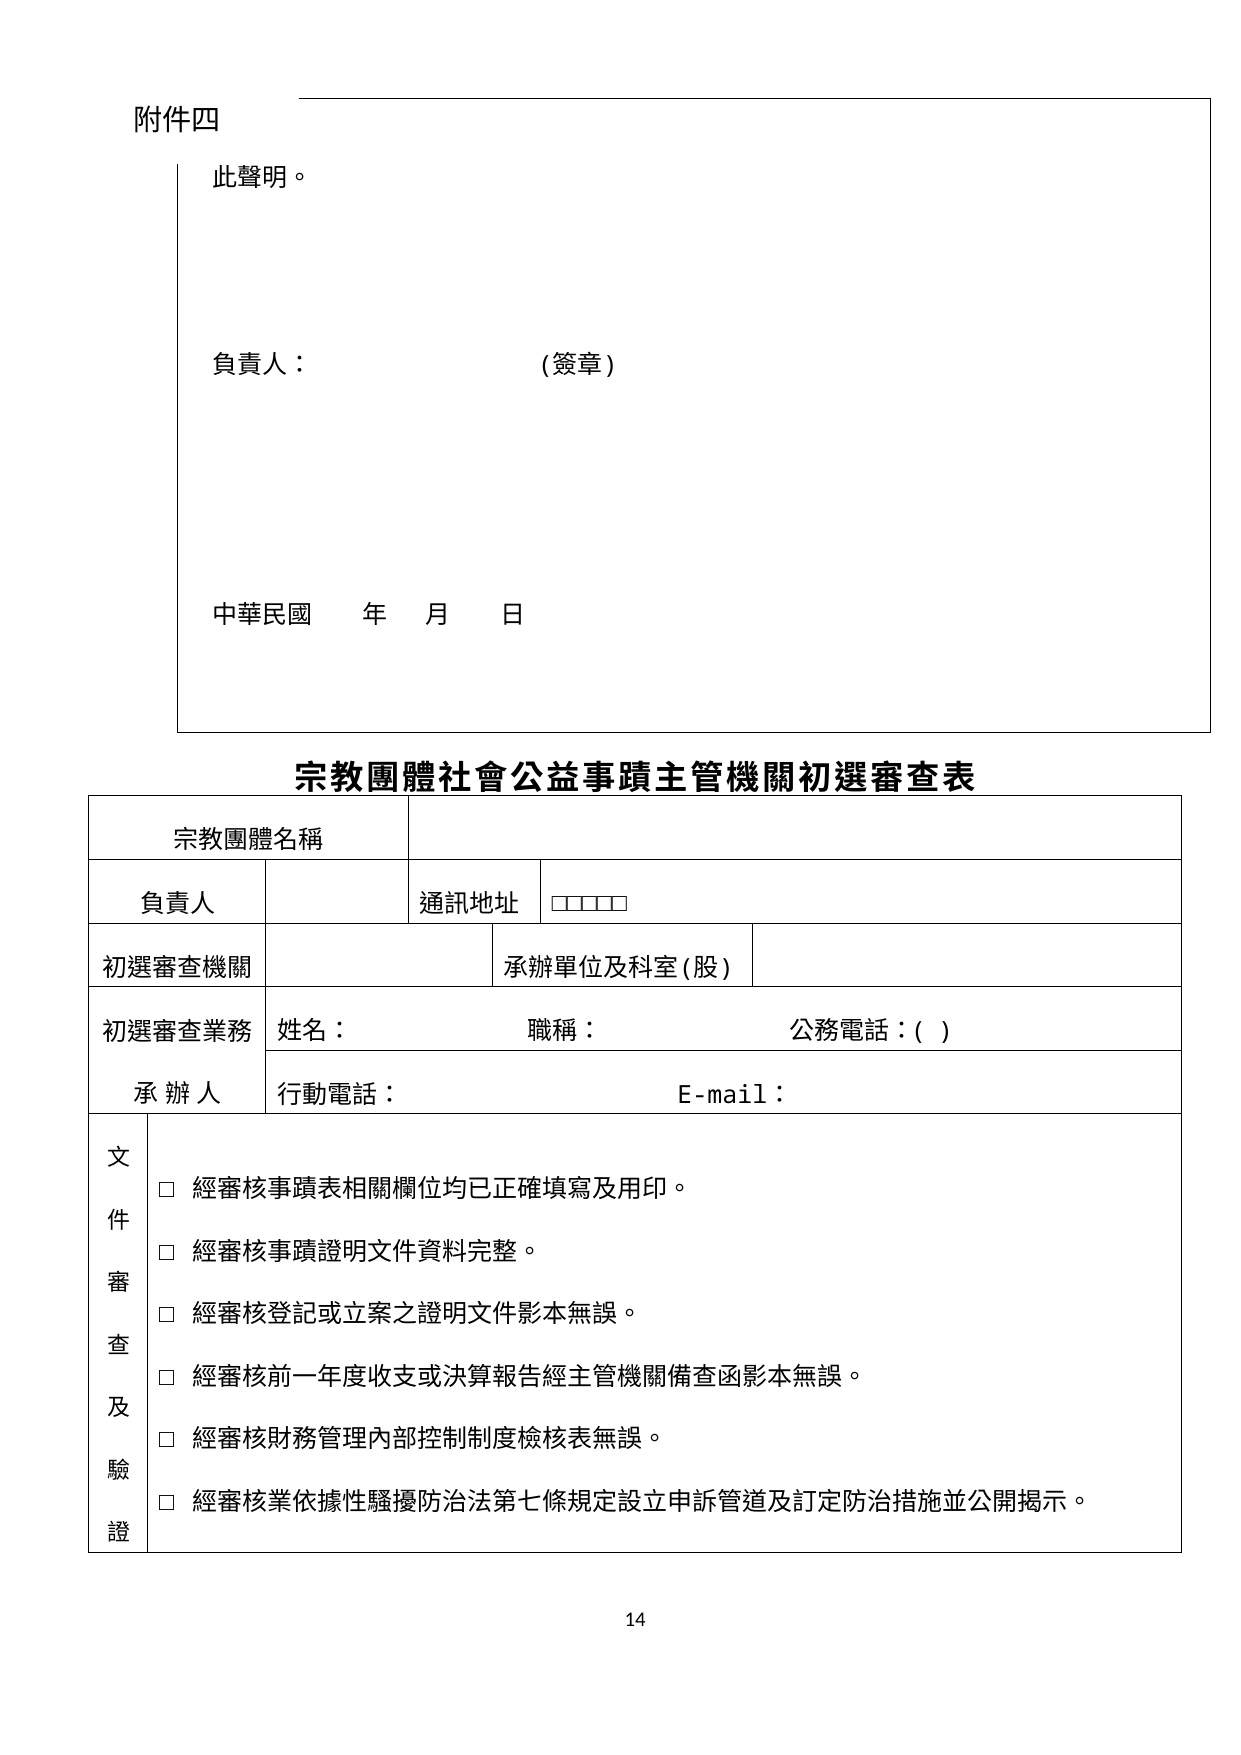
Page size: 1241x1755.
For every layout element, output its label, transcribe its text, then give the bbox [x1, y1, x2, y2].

table_header 宗教團體財務管理內部控制制度檢核表 宗教團體名稱： 本團體民國○○年度之財務管理內部控制制度，經自行檢核符合下列六項內部控制基本原則： 建立財務管理控制環境︰本團體從負責人到一般行政人員，均已一體納入財務管理內部控制制度適用範圍，明瞭並遵守本團體內部控制制度之相關規定。 財務管理權責分明︰本團體之財務管理標準作業程序中，各環節事務之定義、分工及責任歸屬明確，專責人員及其代理人員均清楚其權責範圍。 在硬體設施落實財務控管︰本團體之現金、存摺、財務印鑑、各種票據、空白支票、有價證券及貴重物品，均已獲得妥善之存放及保全，且印鑑應與空白支票、存摺分開保管。另存放財務資料之電腦主機均有保安措施，並定期設定強度適當之密碼。 雙人以上盤點現金資產︰本團體定期盤點現金、應收票據、有價證券、各項動產及固定資產，並落實兩個人以上同時盤點實體現金。 確實核對銀行對帳單︰本團體按時透過銀行存款對帳單，逐筆核對是否與本團體內部控帳有所差異，並就相關差異釐清發生原因並進行適當處置。 定期檢討內控制度有效性︰本團體每年均定期檢討內部財務管理控制制度在設計及執行面向之有效性，並針對制度缺失進行改善工作。 本團體就以上財務管理內部控制制度原則之檢核結果，絕無虛偽、隱匿之情事，併此聲明。 負責人： (簽章) 中華民國 年 月 日 [178, 99, 1210, 732]
table_cell 姓名： 職稱： 公務電話：( ) [266, 987, 1181, 1049]
text [88, 89, 299, 164]
table_cell 通訊地址 [409, 860, 540, 922]
table_cell [753, 924, 1181, 986]
table_cell 初選審查業務 承辦人 [89, 987, 265, 1113]
text 宗教團體社會公益事蹟主管機關初選審查表 [177, 733, 1093, 795]
table_cell [266, 924, 492, 986]
text 附件四 [103, 96, 284, 138]
table_cell 負責人 [89, 860, 265, 922]
table_cell □□□□□ [541, 860, 1181, 922]
table_cell 文件審查及驗證 [89, 1114, 147, 1552]
table_cell 初選審查機關 [89, 924, 265, 986]
table_cell 經審核事蹟表相關欄位均已正確填寫及用印。 經審核事蹟證明文件資料完整。 經審核登記或立案之證明文件影本無誤。 經審核前一年度收支或決算報告經主管機關備查函影本無誤。 經審核財務管理內部控制制度檢核表無誤。 經審核業依據性騷擾防治法第七條規定設立申訴管道及訂定防治措施並公開揭示。 [148, 1114, 1181, 1552]
table_cell 行動電話： E-mail： [266, 1051, 1181, 1113]
table_header 宗教團體名稱 [89, 796, 408, 859]
table_cell [266, 860, 408, 922]
table_cell 承辦單位及科室(股) [493, 924, 752, 986]
table_header [409, 796, 1181, 859]
